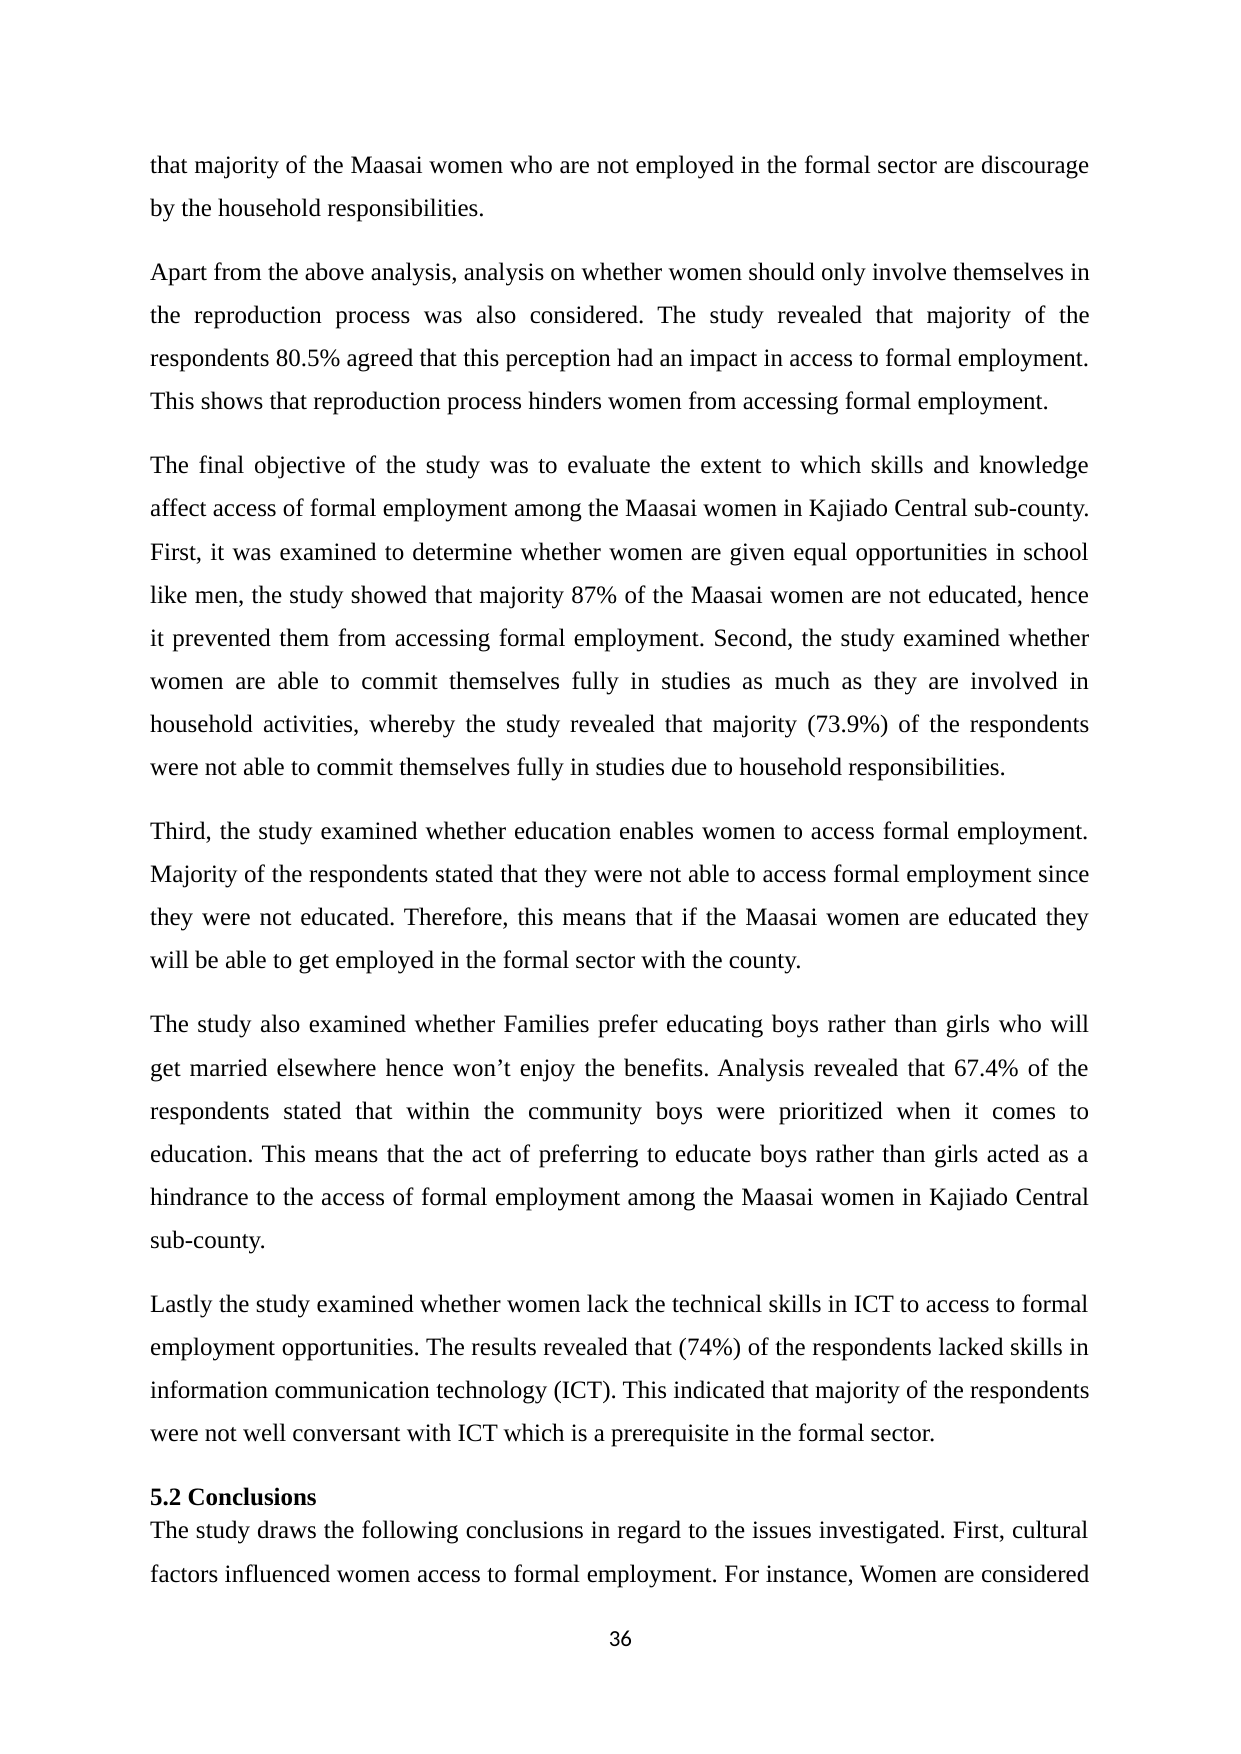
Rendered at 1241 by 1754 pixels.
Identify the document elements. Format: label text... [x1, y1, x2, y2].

text Lastly the study examined whether women lack the technical skills in ICT to access to formal employment opportunities. The results revealed that (74%) of the respondents lacked skills in information communication technology (ICT). This indicated that majority of the respondents were not well conversant with ICT which is a prerequisite in the formal sector. [150, 1289, 1090, 1447]
text Third, the study examined whether education enables women to access formal employment. Majority of the respondents stated that they were not able to access formal employment since they were not educated. Therefore, this means that if the Maasai women are educated they will be able to get employed in the formal sector with the county. [150, 816, 1090, 974]
text that majority of the Maasai women who are not employed in the formal sector are discourage by the household responsibilities. [150, 150, 1090, 222]
text The study also examined whether Families prefer educating boys rather than girls who will get married elsewhere hence won’t enjoy the benefits. Analysis revealed that 67.4% of the respondents stated that within the community boys were prioritized when it comes to education. This means that the act of preferring to educate boys rather than girls acted as a hindrance to the access of formal employment among the Maasai women in Kajiado Central sub-county. [150, 1009, 1090, 1254]
text The final objective of the study was to evaluate the extent to which skills and knowledge affect access of formal employment among the Maasai women in Kajiado Central sub-county. First, it was examined to determine whether women are given equal opportunities in school like men, the study showed that majority 87% of the Maasai women are not educated, hence it prevented them from accessing formal employment. Second, the study examined whether women are able to commit themselves fully in studies as much as they are involved in household activities, whereby the study revealed that majority (73.9%) of the respondents were not able to commit themselves fully in studies due to household responsibilities. [150, 450, 1090, 781]
subtitle 5.2 Conclusions [150, 1482, 1090, 1511]
text The study draws the following conclusions in regard to the issues investigated. First, cultural factors influenced women access to formal employment. For instance, Women are considered [150, 1516, 1090, 1587]
text Apart from the above analysis, analysis on whether women should only involve themselves in the reproduction process was also considered. The study revealed that majority of the respondents 80.5% agreed that this perception had an impact in access to formal employment. This shows that reproduction process hinders women from accessing formal employment. [150, 257, 1090, 415]
